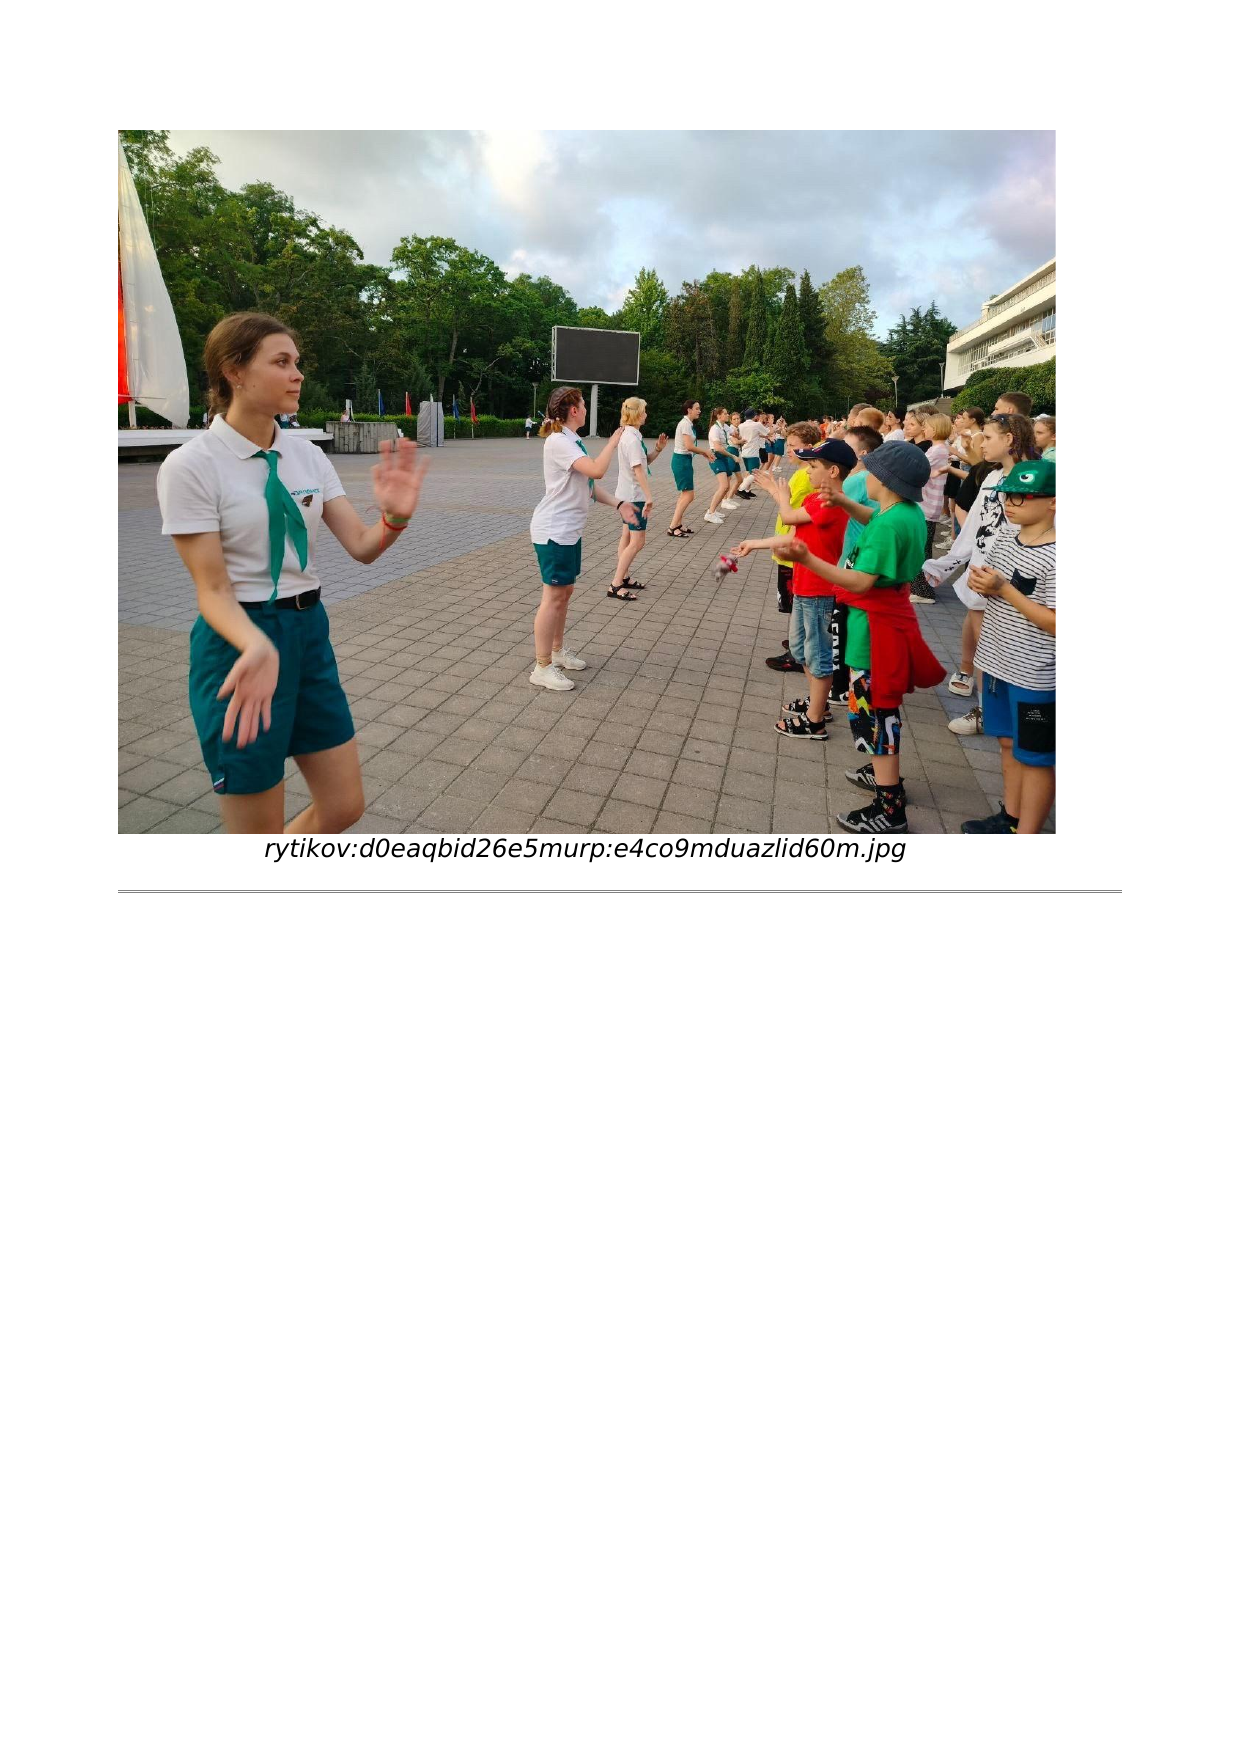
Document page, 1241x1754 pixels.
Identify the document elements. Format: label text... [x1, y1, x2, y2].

picture [118, 130, 1056, 834]
text rytikov:d0eaqbid26e5murp:e4co9mduazlid60m.jpg [118, 834, 1056, 863]
